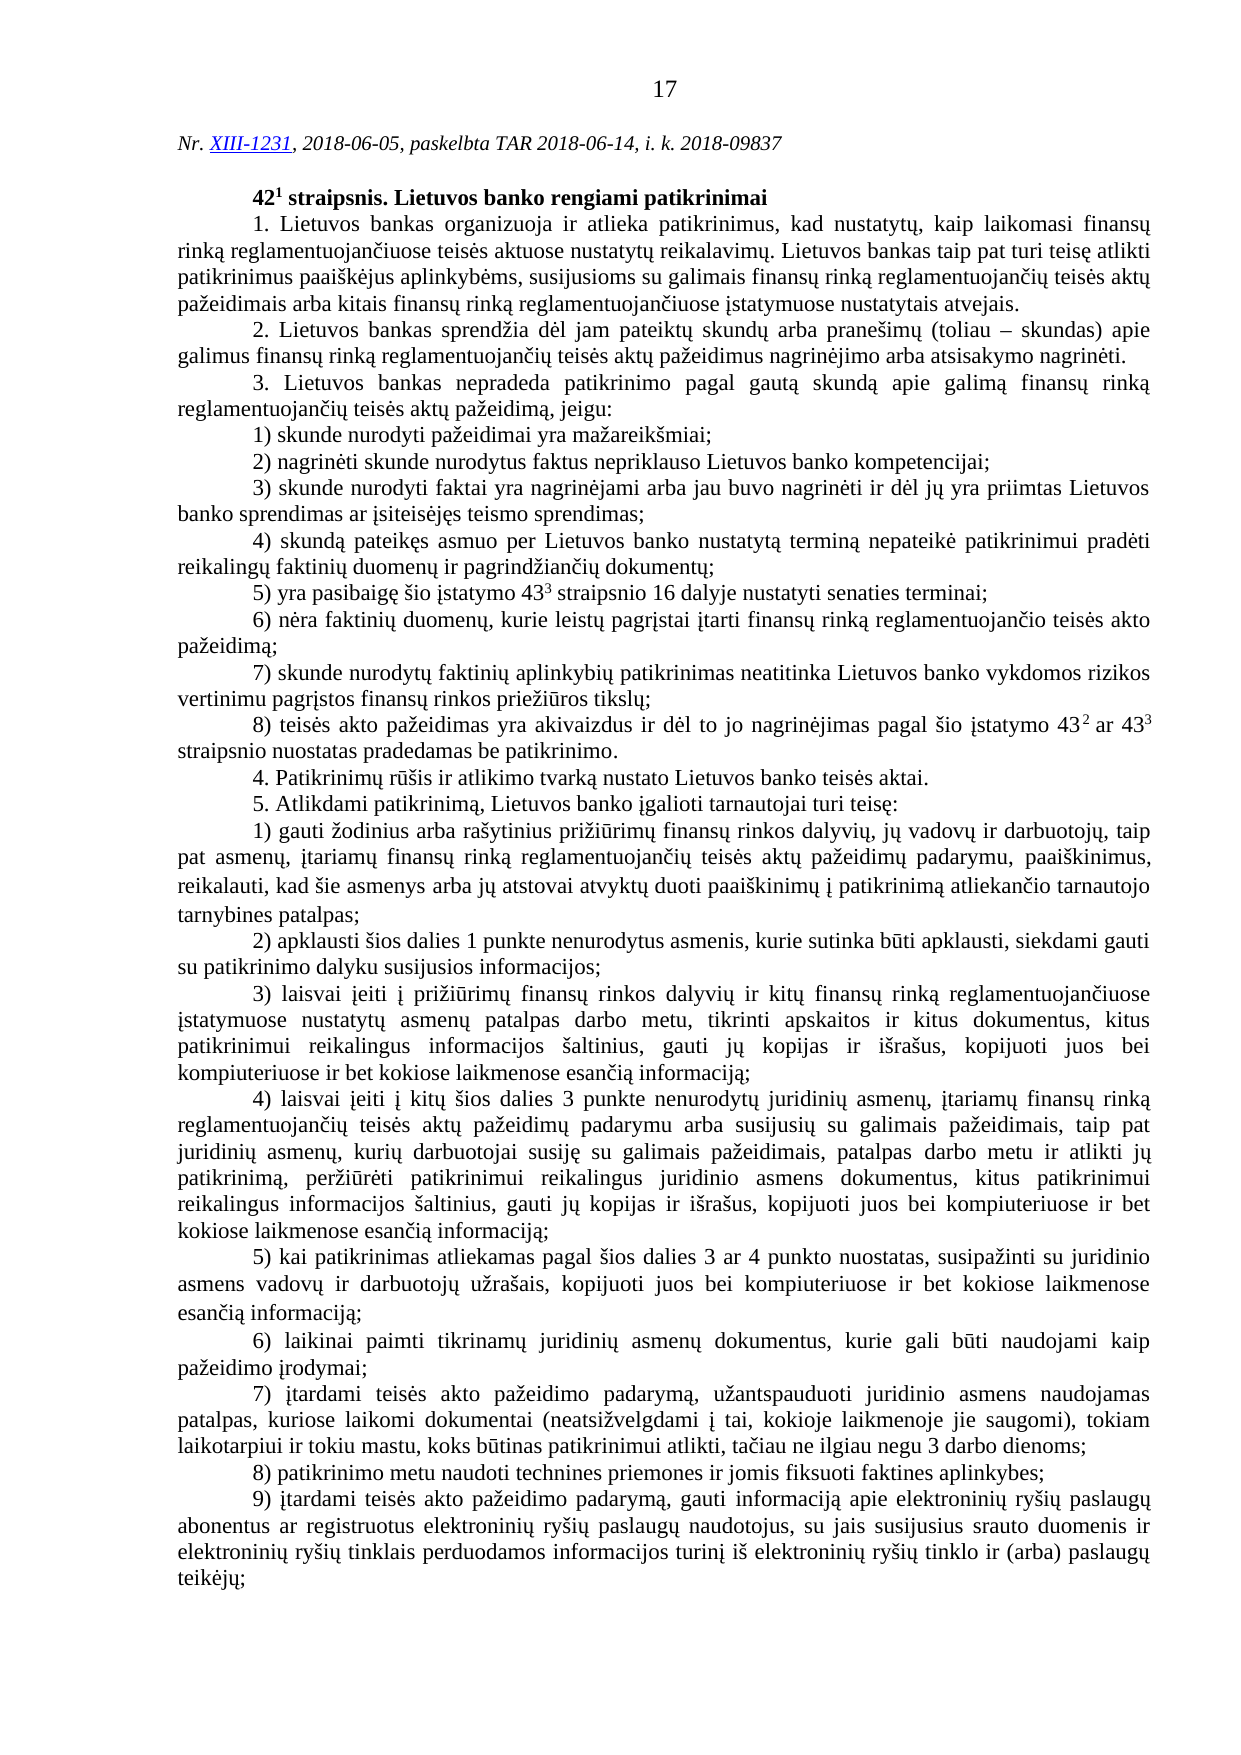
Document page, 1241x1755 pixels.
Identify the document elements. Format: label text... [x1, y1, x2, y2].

text 1) skunde nurodyti pažeidimai yra mažareikšmiai; [177, 421, 1152, 448]
text Nr. XIII-1231, 2018-06-05, paskelbta TAR 2018-06-14, i. k. 2018-09837 [177, 131, 1152, 155]
text 3) skunde nurodyti faktai yra nagrinėjami arba jau buvo nagrinėti ir dėl jų yra priimtas Lietuvos banko sprendimas ar įsiteisėjęs teismo sprendimas; [177, 474, 1152, 527]
text 9) įtardami teisės akto pažeidimo padarymą, gauti informaciją apie elektroninių ryšių paslaugų abonentus ar registruotus elektroninių ryšių paslaugų naudotojus, su jais susijusius srauto duomenis ir elektroninių ryšių tinklais perduodamos informacijos turinį iš elektroninių ryšių tinklo ir (arba) paslaugų teikėjų; [177, 1485, 1152, 1591]
text 6) laikinai paimti tikrinamų juridinių asmenų dokumentus, kurie gali būti naudojami kaip pažeidimo įrodymai; [177, 1327, 1152, 1380]
text 1. Lietuvos bankas organizuoja ir atlieka patikrinimus, kad nustatytų, kaip laikomasi finansų rinką reglamentuojančiuose teisės aktuose nustatytų reikalavimų. Lietuvos bankas taip pat turi teisę atlikti patikrinimus paaiškėjus aplinkybėms, susijusioms su galimais finansų rinką reglamentuojančių teisės aktų pažeidimais arba kitais finansų rinką reglamentuojančiuose įstatymuose nustatytais atvejais. [177, 211, 1152, 316]
text 4. Patikrinimų rūšis ir atlikimo tvarką nustato Lietuvos banko teisės aktai. [177, 764, 1152, 790]
text 7) įtardami teisės akto pažeidimo padarymą, užantspauduoti juridinio asmens naudojamas patalpas, kuriose laikomi dokumentai (neatsižvelgdami į tai, kokioje laikmenoje jie saugomi), tokiam laikotarpiui ir tokiu mastu, koks būtinas patikrinimui atlikti, tačiau ne ilgiau negu 3 darbo dienoms; [177, 1380, 1152, 1459]
text 421 straipsnis. Lietuvos banko rengiami patikrinimai [177, 184, 1152, 211]
text 5) kai patikrinimas atliekamas pagal šios dalies 3 ar 4 punkto nuostatas, susipažinti su juridinio asmens vadovų ir darbuotojų užrašais, kopijuoti juos bei kompiuteriuose ir bet kokiose laikmenose esančią informaciją; [177, 1243, 1152, 1327]
text 3. Lietuvos bankas nepradeda patikrinimo pagal gautą skundą apie galimą finansų rinką reglamentuojančių teisės aktų pažeidimą, jeigu: [177, 369, 1152, 421]
text 7) skunde nurodytų faktinių aplinkybių patikrinimas neatitinka Lietuvos banko vykdomos rizikos vertinimu pagrįstos finansų rinkos priežiūros tikslų; [177, 658, 1152, 711]
text 6) nėra faktinių duomenų, kurie leistų pagrįstai įtarti finansų rinką reglamentuojančio teisės akto pažeidimą; [177, 606, 1152, 658]
text 2) nagrinėti skunde nurodytus faktus nepriklauso Lietuvos banko kompetencijai; [177, 448, 1152, 474]
text 5) yra pasibaigę šio įstatymo 433 straipsnio 16 dalyje nustatyti senaties terminai; [177, 579, 1152, 606]
text 8) teisės akto pažeidimas yra akivaizdus ir dėl to jo nagrinėjimas pagal šio įstatymo 432 ar 433 straipsnio nuostatas pradedamas be patikrinimo. [177, 711, 1152, 764]
text 8) patikrinimo metu naudoti technines priemones ir jomis fiksuoti faktines aplinkybes; [177, 1459, 1152, 1485]
text 3) laisvai įeiti į prižiūrimų finansų rinkos dalyvių ir kitų finansų rinką reglamentuojančiuose įstatymuose nustatytų asmenų patalpas darbo metu, tikrinti apskaitos ir kitus dokumentus, kitus patikrinimui reikalingus informacijos šaltinius, gauti jų kopijas ir išrašus, kopijuoti juos bei kompiuteriuose ir bet kokiose laikmenose esančią informaciją; [177, 980, 1152, 1085]
text 5. Atlikdami patikrinimą, Lietuvos banko įgalioti tarnautojai turi teisę: [177, 790, 1152, 817]
text 4) skundą pateikęs asmuo per Lietuvos banko nustatytą terminą nepateikė patikrinimui pradėti reikalingų faktinių duomenų ir pagrindžiančių dokumentų; [177, 527, 1152, 579]
text 1) gauti žodinius arba rašytinius prižiūrimų finansų rinkos dalyvių, jų vadovų ir darbuotojų, taip pat asmenų, įtariamų finansų rinką reglamentuojančių teisės aktų pažeidimų padarymu, paaiškinimus, reikalauti, kad šie asmenys arba jų atstovai atvyktų duoti paaiškinimų į patikrinimą atliekančio tarnautojo tarnybines patalpas; [177, 817, 1152, 927]
text 4) laisvai įeiti į kitų šios dalies 3 punkte nenurodytų juridinių asmenų, įtariamų finansų rinką reglamentuojančių teisės aktų pažeidimų padarymu arba susijusių su galimais pažeidimais, taip pat juridinių asmenų, kurių darbuotojai susiję su galimais pažeidimais, patalpas darbo metu ir atlikti jų patikrinimą, peržiūrėti patikrinimui reikalingus juridinio asmens dokumentus, kitus patikrinimui reikalingus informacijos šaltinius, gauti jų kopijas ir išrašus, kopijuoti juos bei kompiuteriuose ir bet kokiose laikmenose esančią informaciją; [177, 1085, 1152, 1243]
text 2. Lietuvos bankas sprendžia dėl jam pateiktų skundų arba pranešimų (toliau – skundas) apie galimus finansų rinką reglamentuojančių teisės aktų pažeidimus nagrinėjimo arba atsisakymo nagrinėti. [177, 316, 1152, 369]
text 2) apklausti šios dalies 1 punkte nenurodytus asmenis, kurie sutinka būti apklausti, siekdami gauti su patikrinimo dalyku susijusios informacijos; [177, 927, 1152, 980]
